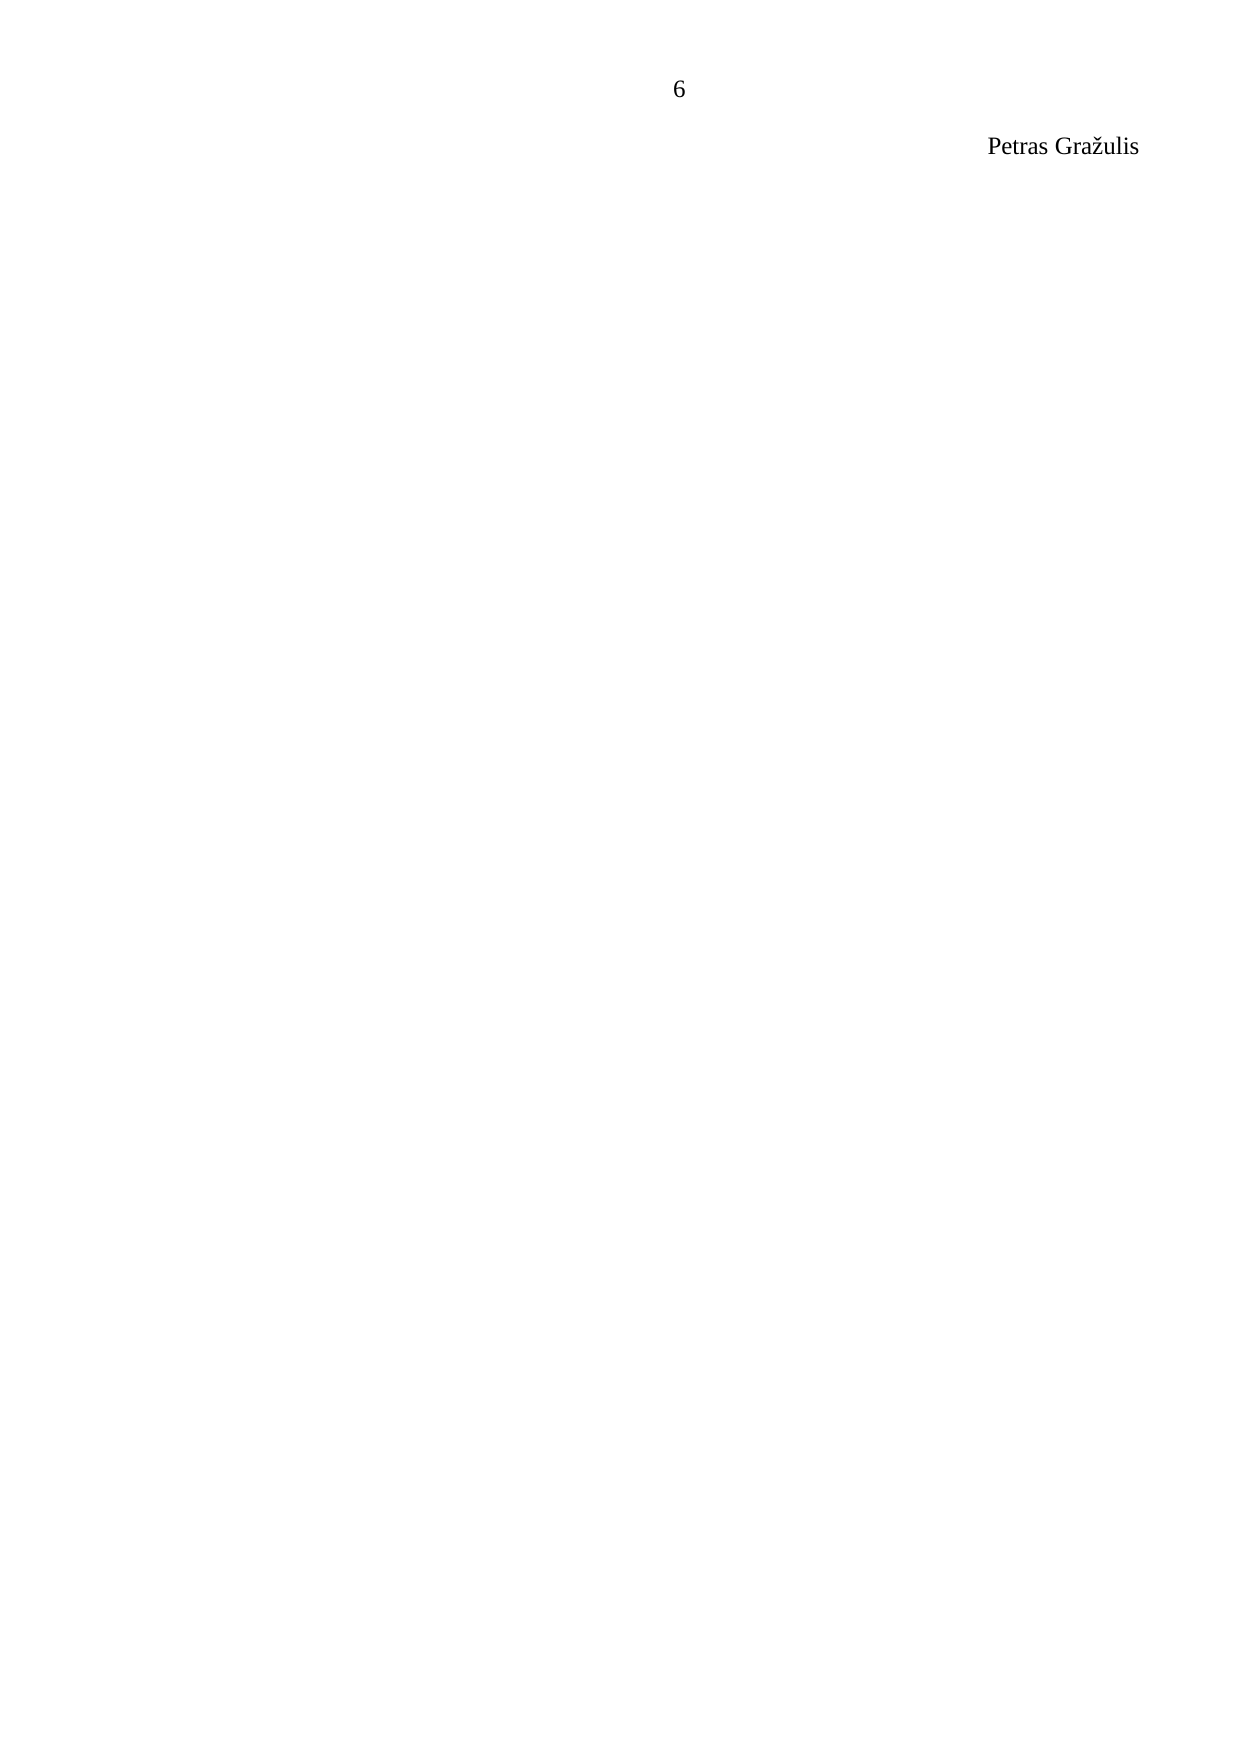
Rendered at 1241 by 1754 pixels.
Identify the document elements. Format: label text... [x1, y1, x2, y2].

text Petras Gražulis [852, 131, 1181, 160]
